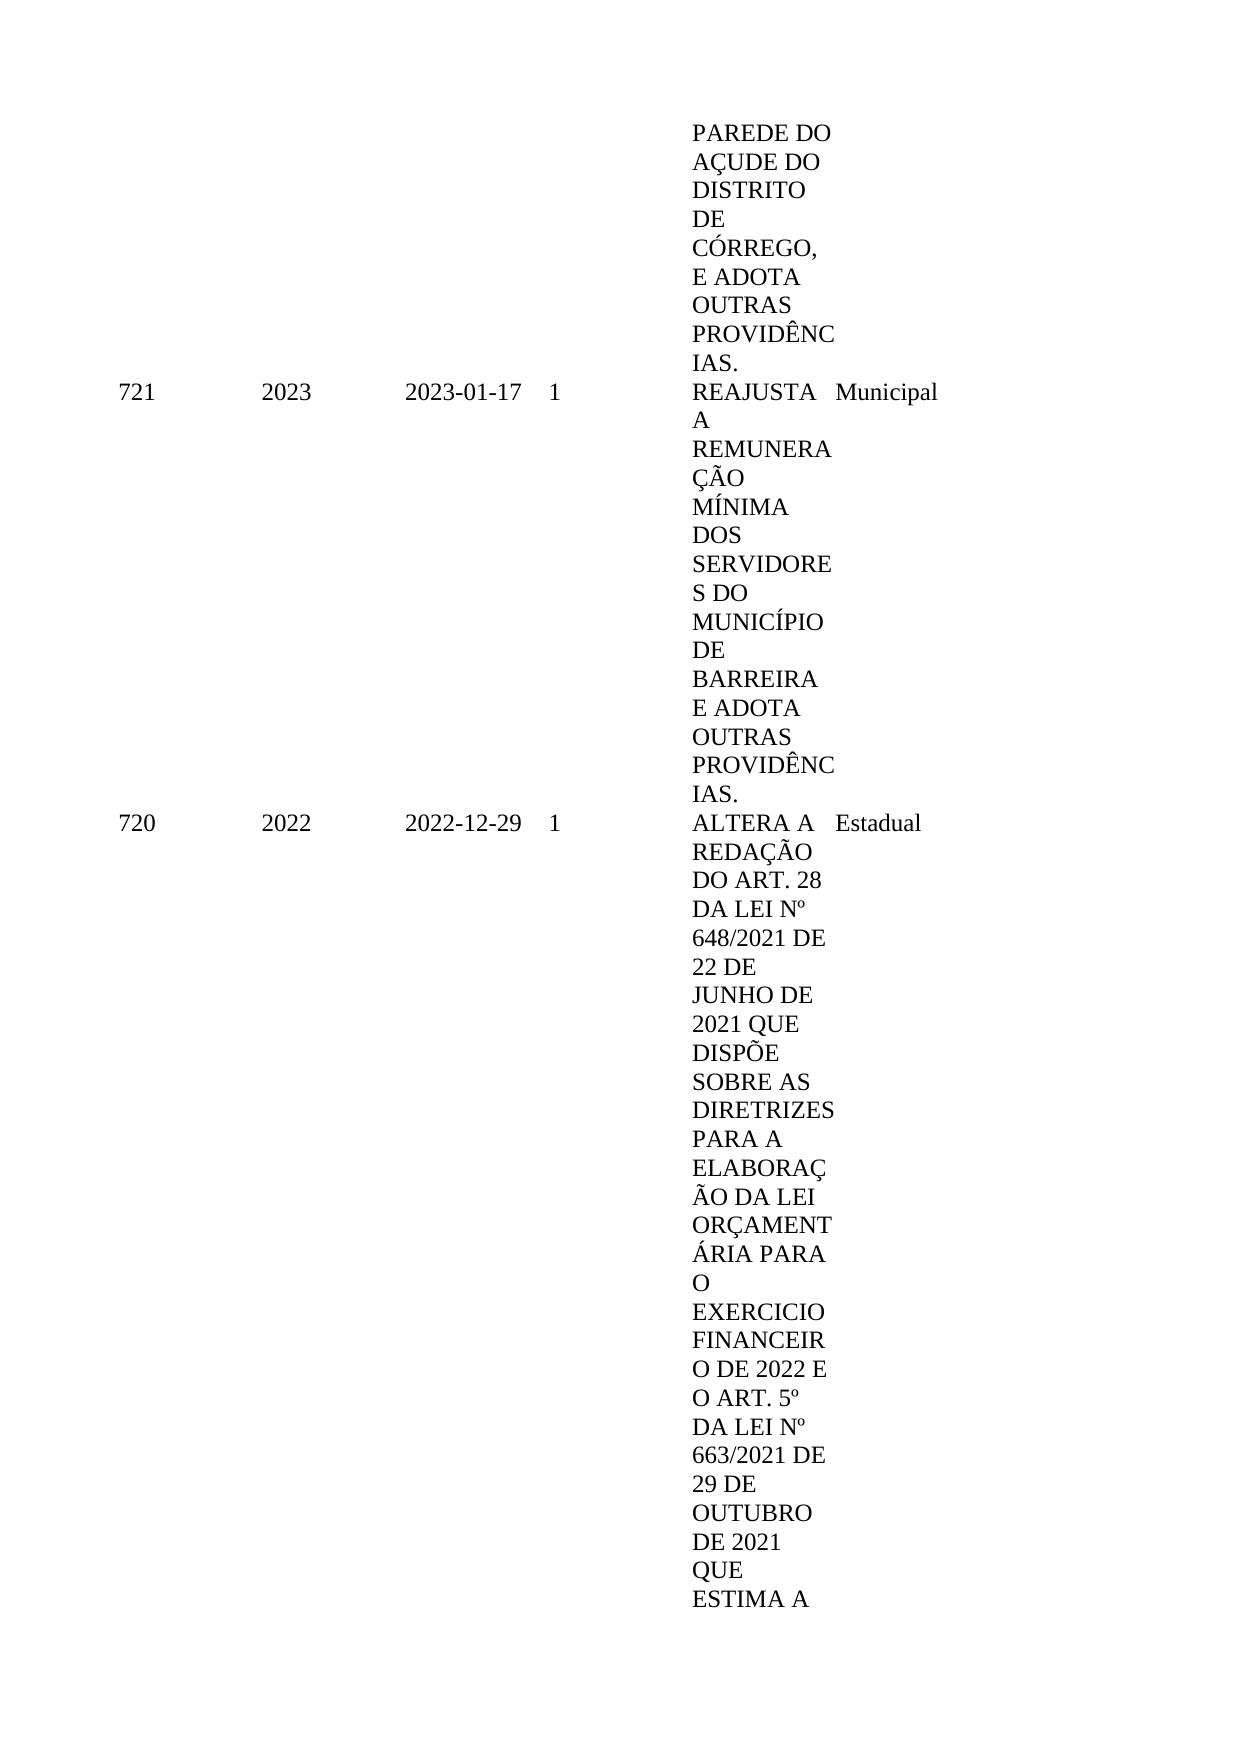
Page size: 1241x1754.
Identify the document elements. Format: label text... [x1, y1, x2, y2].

table_cell ALTERA A REDAÇÃO DO ART. 28 DA LEI Nº 648/2021 DE 22 DE JUNHO DE 2021 QUE DISPÕE SOBRE AS DIRETRIZES PARA A ELABORAÇÃO DA LEI ORÇAMENTÁRIA PARA O EXERCICIO FINANCEIRO DE 2022 E O ART. 5º DA LEI Nº 663/2021 DE 29 DE OUTUBRO DE 2021 QUE ESTIMA A [692, 808, 835, 1613]
table_cell [835, 118, 979, 377]
table_cell [979, 118, 1122, 377]
table_cell 2023 [261, 377, 405, 808]
table_cell [405, 118, 548, 377]
table_cell Municipal [835, 377, 979, 808]
table_cell 720 [118, 808, 261, 1613]
table_cell 2023-01-17 [405, 377, 548, 808]
table_cell [548, 118, 692, 377]
table_cell PAREDE DO AÇUDE DO DISTRITO DE CÓRREGO, E ADOTA OUTRAS PROVIDÊNCIAS. [692, 118, 835, 377]
table_cell [979, 377, 1122, 808]
table_cell 1 [548, 377, 692, 808]
table_cell [261, 118, 405, 377]
table_cell 2022-12-29 [405, 808, 548, 1613]
table_cell Estadual [835, 808, 979, 1613]
table_cell [979, 808, 1122, 1613]
table_cell 1 [548, 808, 692, 1613]
table_cell 2022 [261, 808, 405, 1613]
table_cell [118, 118, 261, 377]
table_cell 721 [118, 377, 261, 808]
table_cell REAJUSTA A REMUNERAÇÃO MÍNIMA DOS SERVIDORES DO MUNICÍPIO DE BARREIRA E ADOTA OUTRAS PROVIDÊNCIAS. [692, 377, 835, 808]
